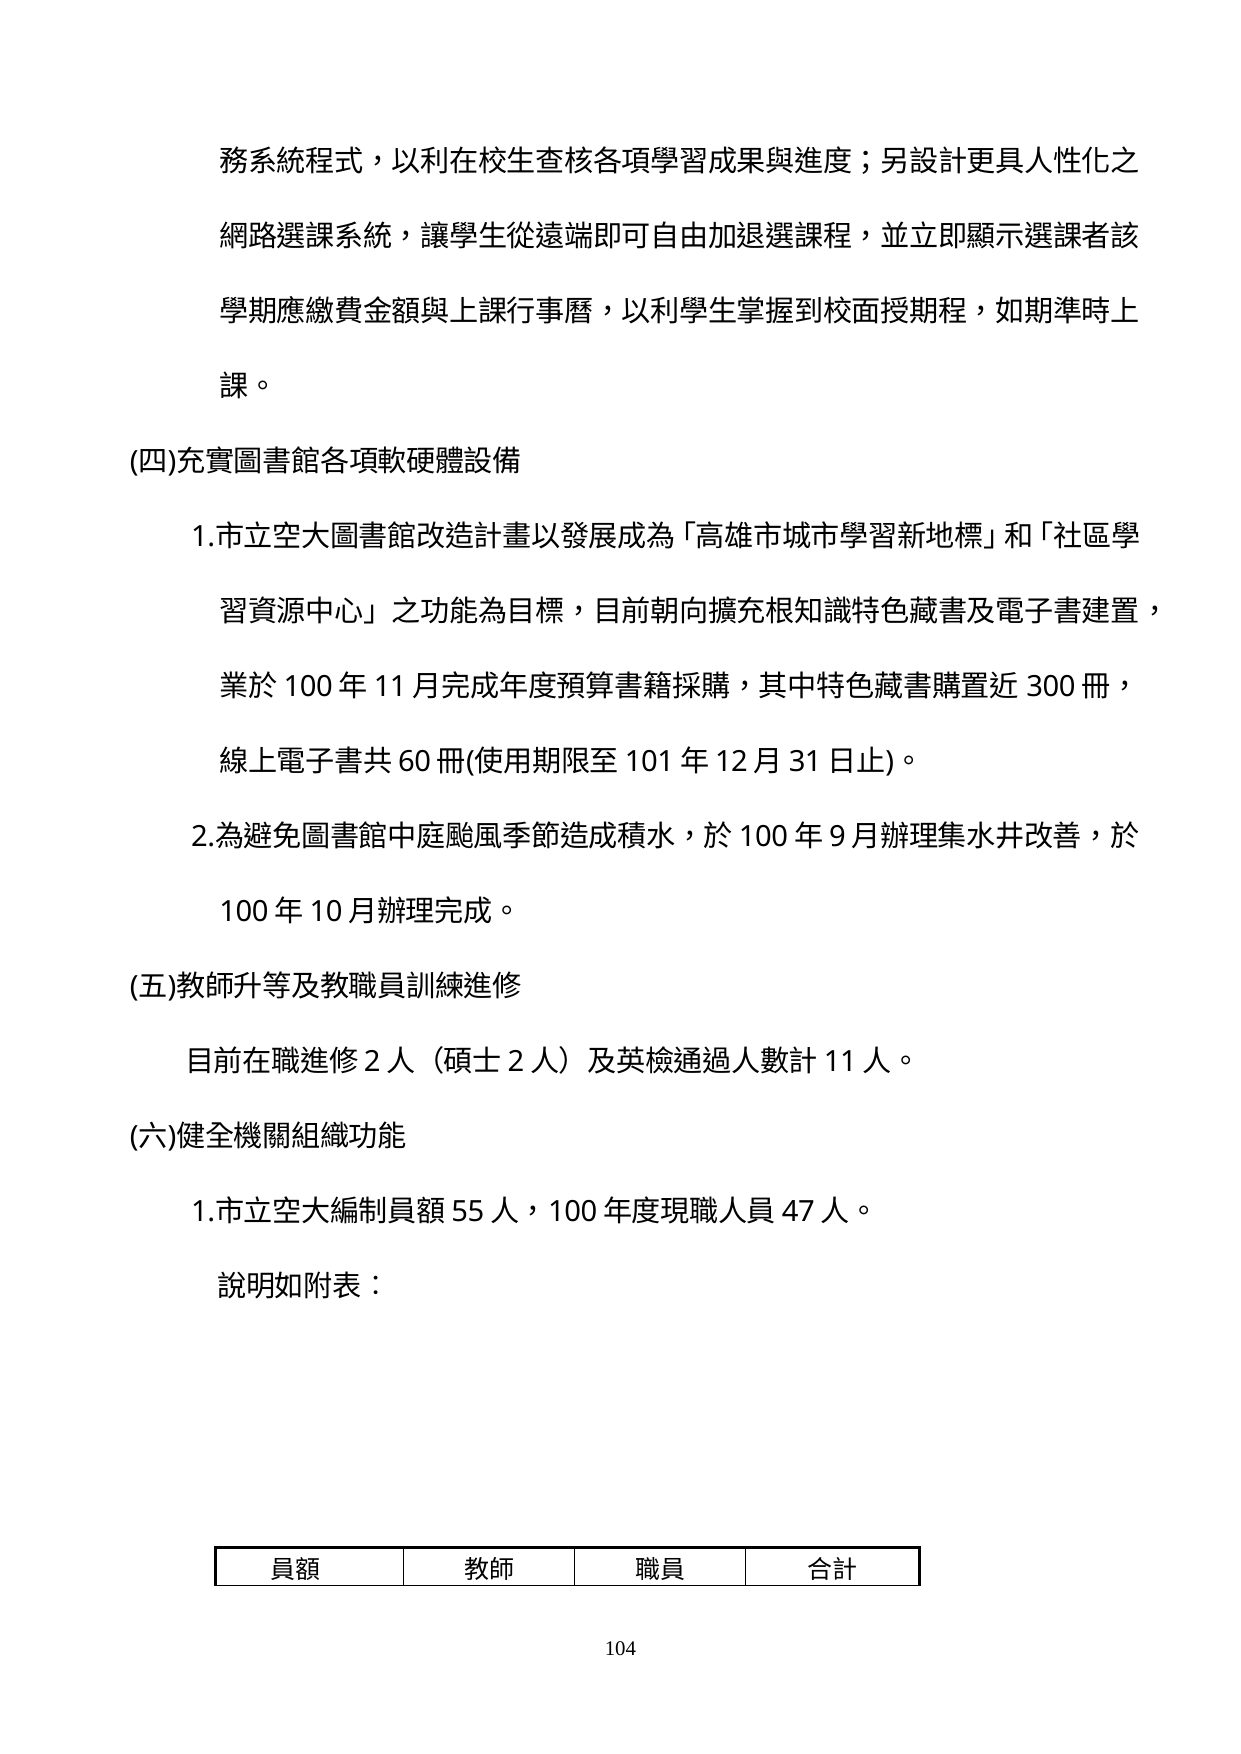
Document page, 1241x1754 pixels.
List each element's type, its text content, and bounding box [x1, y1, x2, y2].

text (六)健全機關組織功能 [129, 1096, 1140, 1171]
table_header 職員 [575, 1549, 745, 1585]
text (四)充實圖書館各項軟硬體設備 [129, 421, 1140, 496]
table_header 合計 [746, 1549, 918, 1585]
text 目前在職進修2人（碩士2人）及英檢通過人數計11人。 [185, 1021, 1140, 1096]
table_header 教師 [404, 1549, 574, 1585]
text 說明如附表︰ [217, 1246, 1140, 1321]
table_header 員額 [217, 1549, 403, 1585]
text 1.市立空大圖書館改造計畫以發展成為「高雄市城市學習新地標」和「社區學習資源中心」之功能為目標，目前朝向擴充根知識特色藏書及電子書建置，業於100年11月完成年度預算書籍採購，其中特色藏書購置近300冊，線上電子書共60冊(使用期限至101年12月31日止)。 [191, 496, 1140, 796]
text (五)教師升等及教職員訓練進修 [129, 946, 1140, 1021]
text 務系統程式，以利在校生查核各項學習成果與進度；另設計更具人性化之網路選課系統，讓學生從遠端即可自由加退選課程，並立即顯示選課者該學期應繳費金額與上課行事曆，以利學生掌握到校面授期程，如期準時上課。 [191, 121, 1140, 421]
text 2.為避免圖書館中庭颱風季節造成積水，於100年9月辦理集水井改善，於100年10月辦理完成。 [191, 796, 1140, 946]
text 1.市立空大編制員額55人，100年度現職人員47人。 [191, 1171, 1140, 1246]
